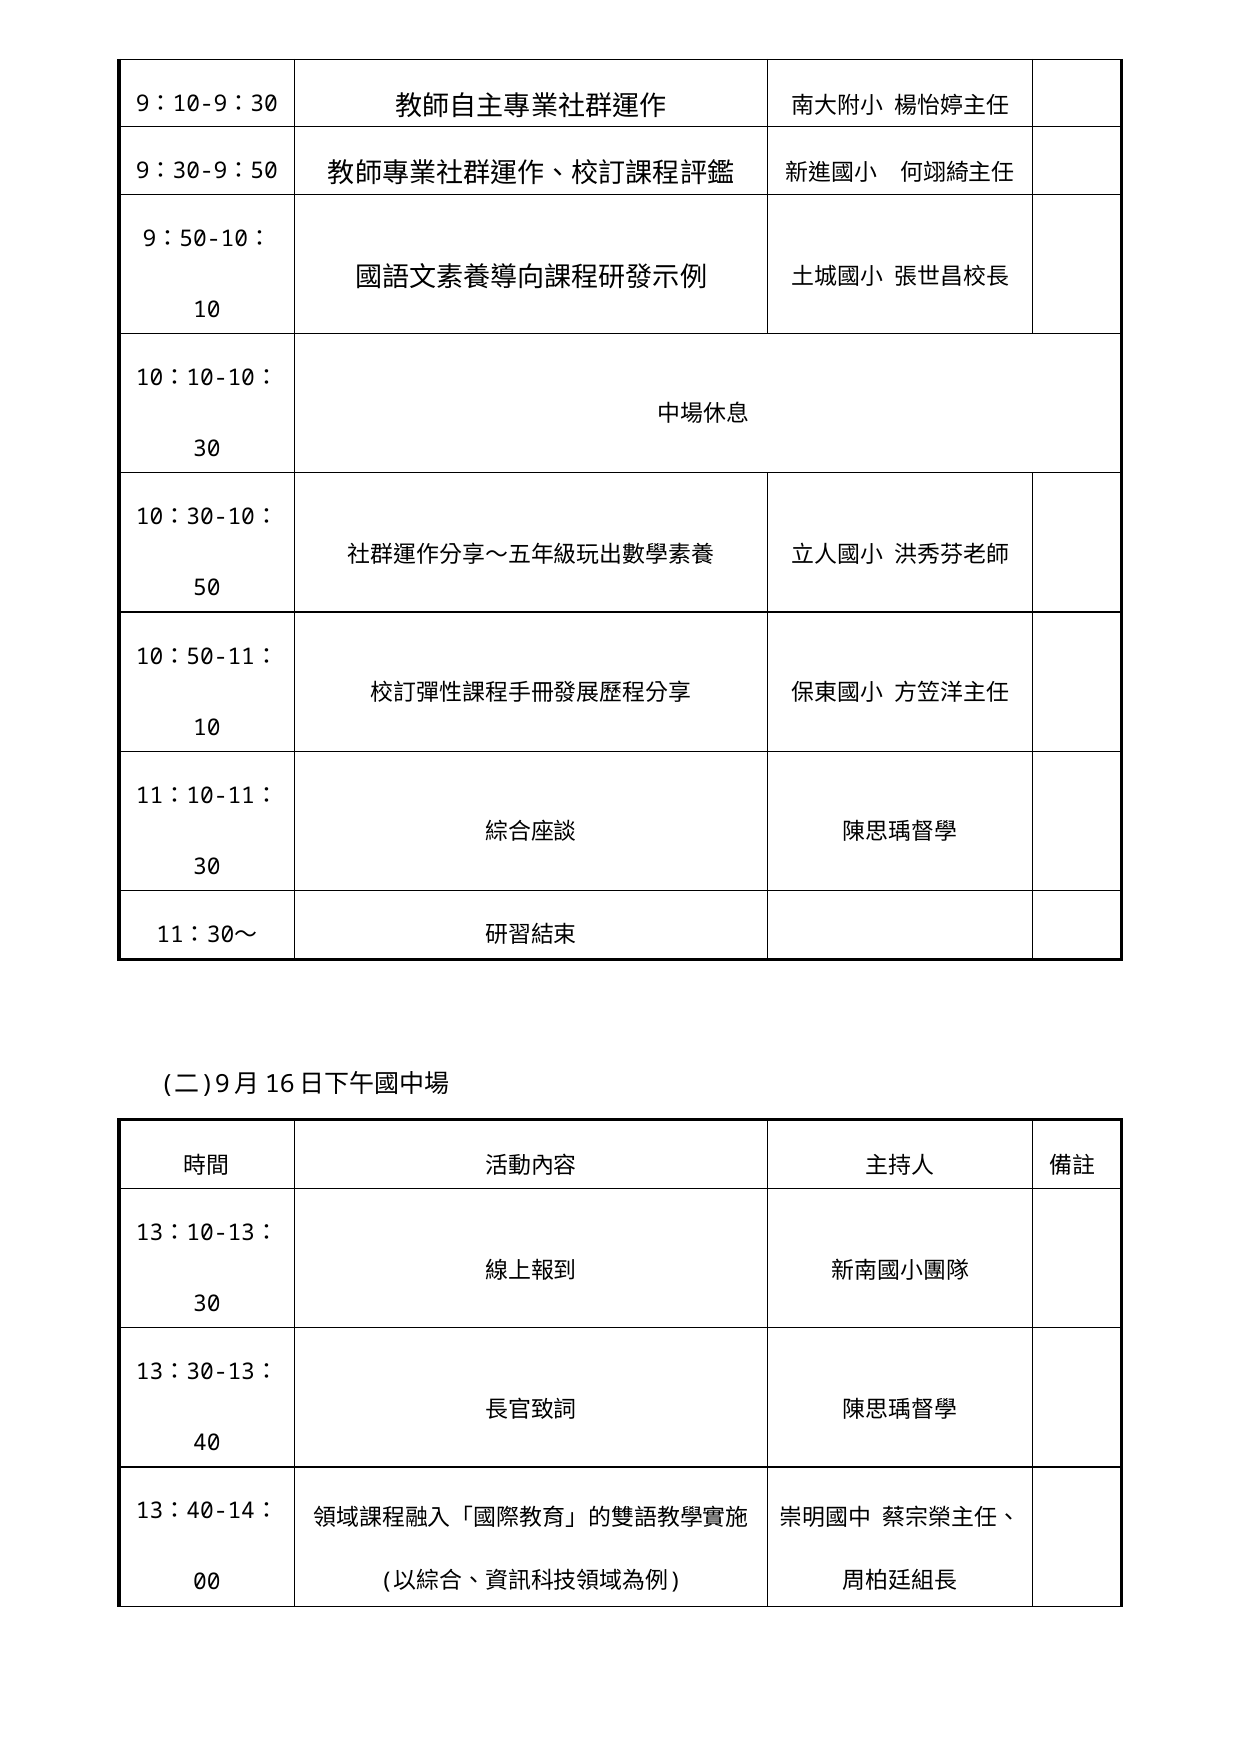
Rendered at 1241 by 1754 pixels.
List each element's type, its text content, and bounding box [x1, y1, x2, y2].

table_cell 南大附小 楊怡婷主任 [768, 60, 1032, 126]
table_cell 10：30-10：50 [121, 473, 294, 611]
table_header 備註 [1033, 1121, 1120, 1188]
table_cell [1033, 127, 1120, 194]
table_cell 研習結束 [295, 891, 767, 957]
table_cell 長官致詞 [295, 1328, 767, 1466]
table_cell 新南國小團隊 [768, 1189, 1032, 1327]
table_cell 陳思瑀督學 [768, 1328, 1032, 1466]
table_cell 中場休息 [295, 334, 1120, 472]
table_cell [1033, 613, 1120, 751]
table_cell [1033, 1189, 1120, 1327]
table_cell 綜合座談 [295, 752, 767, 890]
text (二)9月16日下午國中場 [159, 1063, 1122, 1099]
table_header 時間 [121, 1121, 294, 1188]
table_cell 13：30-13：40 [121, 1328, 294, 1466]
table_cell 陳思瑀督學 [768, 752, 1032, 890]
table_cell 線上報到 [295, 1189, 767, 1327]
table_cell [1033, 752, 1120, 890]
table_cell 13：40-14：00 [121, 1468, 294, 1606]
table_cell [768, 891, 1032, 957]
table_cell 11：30〜 [121, 891, 294, 957]
table_cell 領域課程融入「國際教育」的雙語教學實施 (以綜合、資訊科技領域為例) [295, 1468, 767, 1606]
table_header 活動內容 [295, 1121, 767, 1188]
table_cell 9：50-10：10 [121, 195, 294, 333]
table_cell 9：10-9：30 [121, 60, 294, 126]
table_cell 教師自主專業社群運作 [295, 60, 767, 126]
table_cell 土城國小 張世昌校長 [768, 195, 1032, 333]
table_cell [1033, 1468, 1120, 1606]
table_cell [1033, 195, 1120, 333]
table_header 主持人 [768, 1121, 1032, 1188]
table_cell 崇明國中 蔡宗榮主任、 周柏廷組長 [768, 1468, 1032, 1606]
table_cell [1033, 891, 1120, 957]
table_cell 立人國小 洪秀芬老師 [768, 473, 1032, 611]
table_cell [1033, 473, 1120, 611]
table_cell 10：50-11：10 [121, 613, 294, 751]
table_cell 社群運作分享〜五年級玩出數學素養 [295, 473, 767, 611]
table_cell 9：30-9：50 [121, 127, 294, 194]
table_cell [1033, 1328, 1120, 1466]
table_cell 保東國小 方笠洋主任 [768, 613, 1032, 751]
table_cell 新進國小 何翊綺主任 [768, 127, 1032, 194]
table_cell 國語文素養導向課程研發示例 [295, 195, 767, 333]
table_cell 10：10-10：30 [121, 334, 294, 472]
table_cell 11：10-11：30 [121, 752, 294, 890]
table_cell 校訂彈性課程手冊發展歷程分享 [295, 613, 767, 751]
table_cell 13：10-13：30 [121, 1189, 294, 1327]
table_cell [1033, 60, 1120, 126]
table_cell 教師專業社群運作、校訂課程評鑑 [295, 127, 767, 194]
